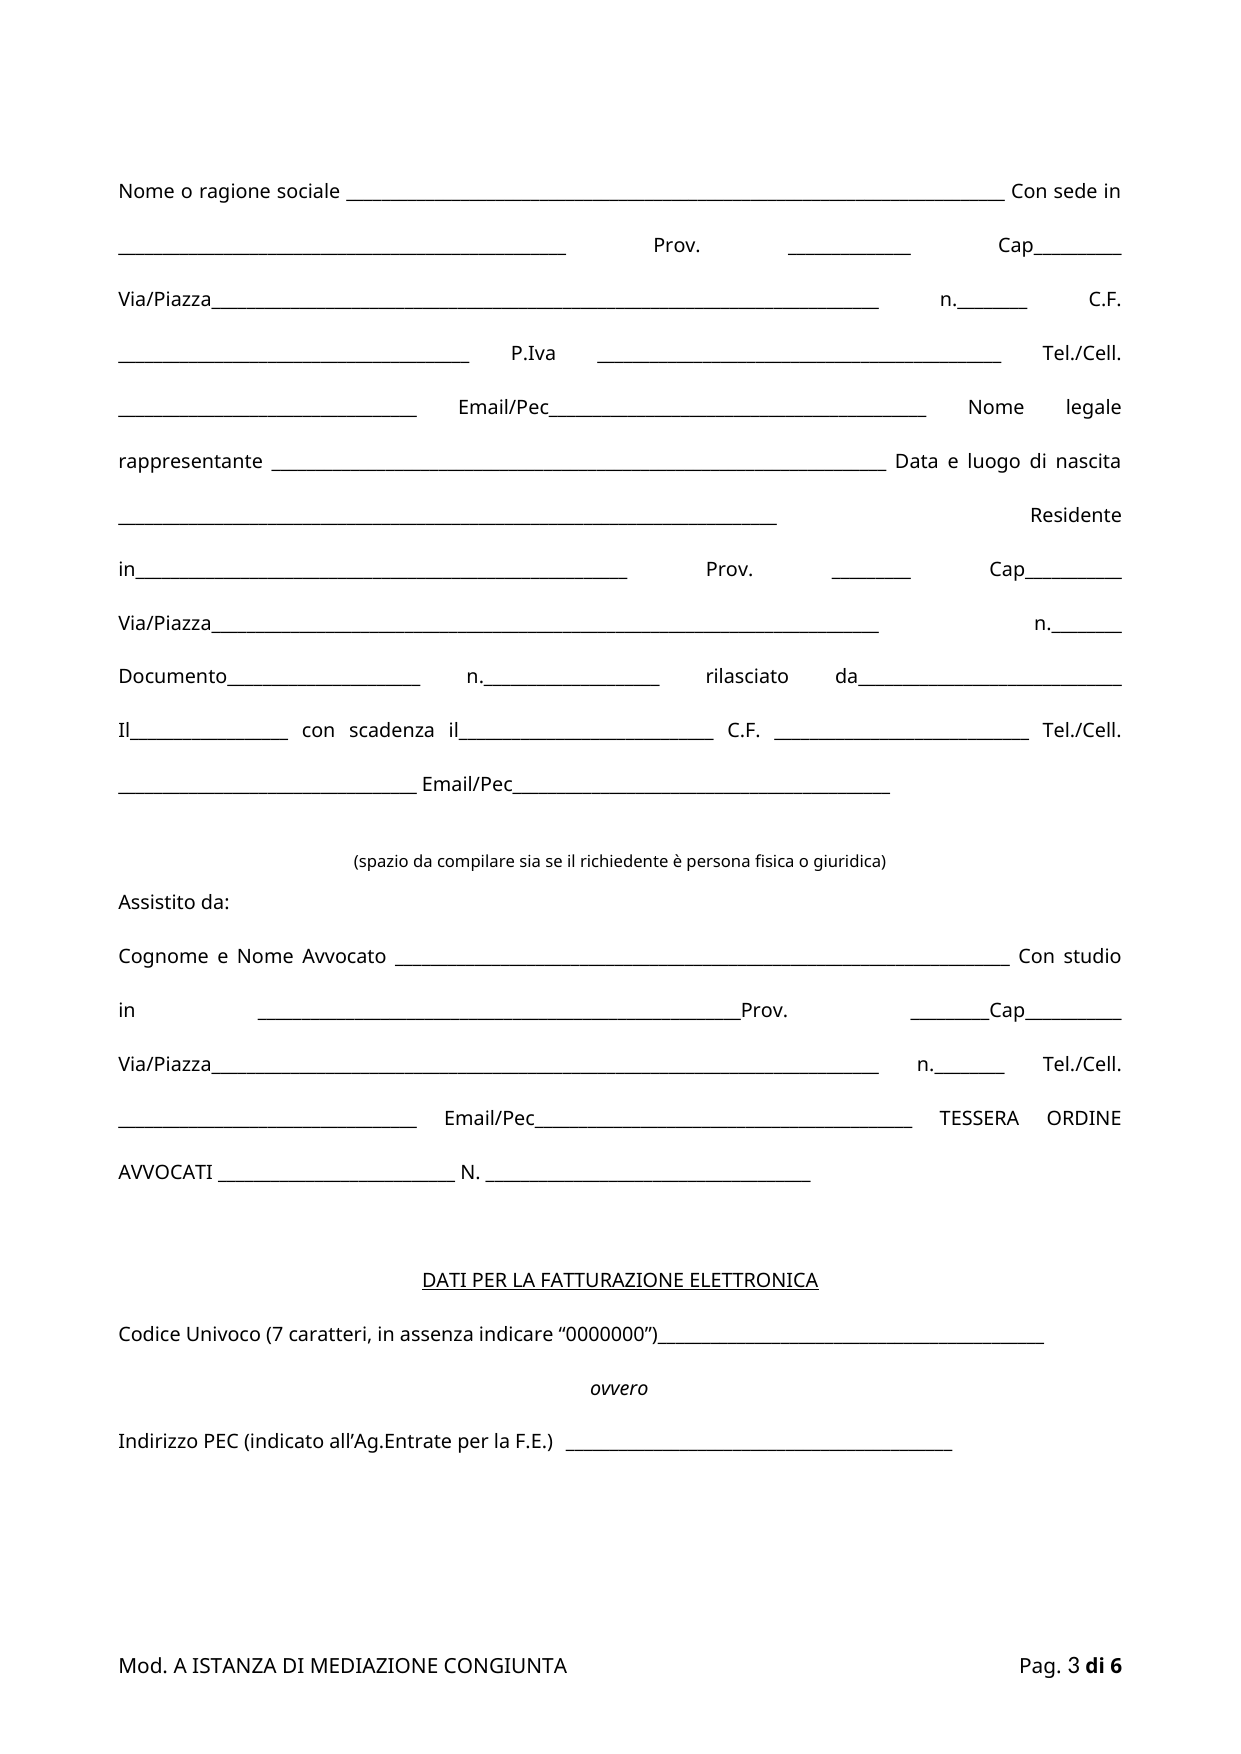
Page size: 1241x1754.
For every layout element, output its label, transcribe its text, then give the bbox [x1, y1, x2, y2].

text DATI PER LA FATTURAZIONE ELETTRONICA [118, 1266, 1122, 1293]
text Cognome e Nome Avvocato ______________________________________________________________________ Con studio in _______________________________________________________Prov. _________Cap___________ Via/Piazza____________________________________________________________________________ n.________ Tel./Cell. __________________________________ Email/Pec___________________________________________ TESSERA ORDINE AVVOCATI ___________________________ N. _____________________________________ [118, 942, 1122, 1185]
text (spazio da compilare sia se il richiedente è persona fisica o giuridica) [118, 850, 1122, 872]
text ovvero [118, 1374, 1122, 1401]
text Assistito da: [118, 888, 1122, 915]
text Nome o ragione sociale ___________________________________________________________________________ Con sede in ___________________________________________________ Prov. ______________ Cap__________ Via/Piazza____________________________________________________________________________ n.________ C.F. ________________________________________ P.Iva ______________________________________________ Tel./Cell. __________________________________ Email/Pec___________________________________________ Nome legale rappresentante ______________________________________________________________________ Data e luogo di nascita ___________________________________________________________________________ Residente in________________________________________________________ Prov. _________ Cap___________ Via/Piazza____________________________________________________________________________ n.________ Documento______________________ n.____________________ rilasciato da______________________________ Il__________________ con scadenza il_____________________________ C.F. _____________________________ Tel./Cell. __________________________________ Email/Pec___________________________________________ [118, 177, 1122, 798]
text Indirizzo PEC (indicato all’Ag.Entrate per la F.E.) ____________________________________________ [118, 1428, 1122, 1455]
text Codice Univoco (7 caratteri, in assenza indicare “0000000”)____________________________________________ [118, 1320, 1122, 1347]
